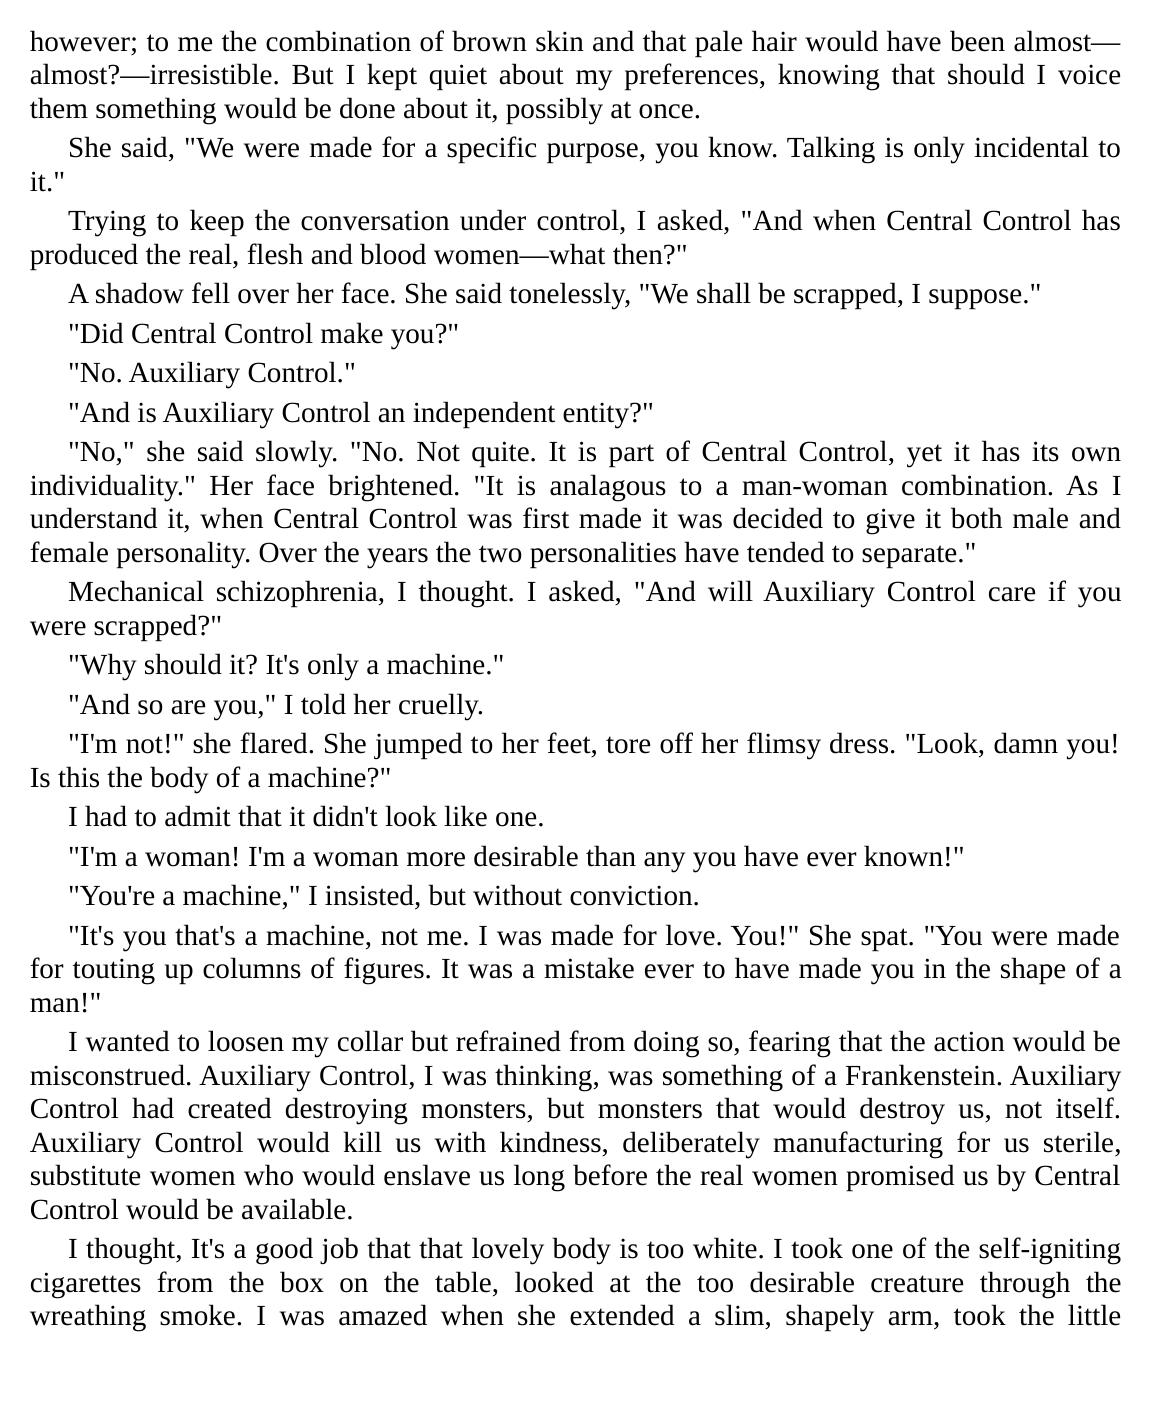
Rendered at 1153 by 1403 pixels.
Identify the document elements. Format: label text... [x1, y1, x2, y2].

text Mechanical schizophrenia, I thought. I asked, "And will Auxiliary Control care if you were scrapped?" [29, 574, 1123, 641]
text I wanted to loosen my collar but refrained from doing so, fearing that the action would be misconstrued. Auxiliary Control, I was thinking, was something of a Frankenstein. Auxiliary Control had created destroying monsters, but monsters that would destroy us, not itself. Auxiliary Control would kill us with kindness, deliberately manufacturing for us sterile, substitute women who would enslave us long before the real women promised us by Central Control would be available. [29, 1024, 1123, 1226]
text "I'm not!" she flared. She jumped to her feet, tore off her flimsy dress. "Look, damn you! Is this the body of a machine?" [29, 726, 1123, 793]
text She said, "We were made for a specific purpose, you know. Talking is only incidental to it." [29, 130, 1123, 197]
text "No. Auxiliary Control." [29, 355, 1123, 389]
text "You're a machine," I insisted, but without conviction. [29, 878, 1123, 912]
text "Why should it? It's only a machine." [29, 647, 1123, 681]
text "I'm a woman! I'm a woman more desirable than any you have ever known!" [29, 839, 1123, 872]
text A shadow fell over her face. She said tonelessly, "We shall be scrapped, I suppose." [29, 276, 1123, 310]
text I had to admit that it didn't look like one. [29, 799, 1123, 833]
text I thought, It's a good job that that lovely body is too white. I took one of the self-igniting cigarettes from the box on the table, looked at the too desirable creature through the wreathing smoke. I was amazed when she extended a slim, shapely arm, took the little [29, 1231, 1123, 1332]
text "And is Auxiliary Control an independent entity?" [29, 395, 1123, 428]
text however; to me the combination of brown skin and that pale hair would have been almost—almost?—irresistible. But I kept quiet about my preferences, knowing that should I voice them something would be done about it, possibly at once. [29, 24, 1123, 124]
text "No," she said slowly. "No. Not quite. It is part of Central Control, yet it has its own individuality." Her face brightened. "It is analagous to a man-woman combination. As I understand it, when Central Control was first made it was decided to give it both male and female personality. Over the years the two personalities have tended to separate." [29, 434, 1123, 568]
text "It's you that's a machine, not me. I was made for love. You!" She spat. "You were made for touting up columns of figures. It was a mistake ever to have made you in the shape of a man!" [29, 918, 1123, 1018]
text Trying to keep the conversation under control, I asked, "And when Central Control has produced the real, flesh and blood women—what then?" [29, 203, 1123, 270]
text "And so are you," I told her cruelly. [29, 687, 1123, 720]
text "Did Central Control make you?" [29, 316, 1123, 349]
